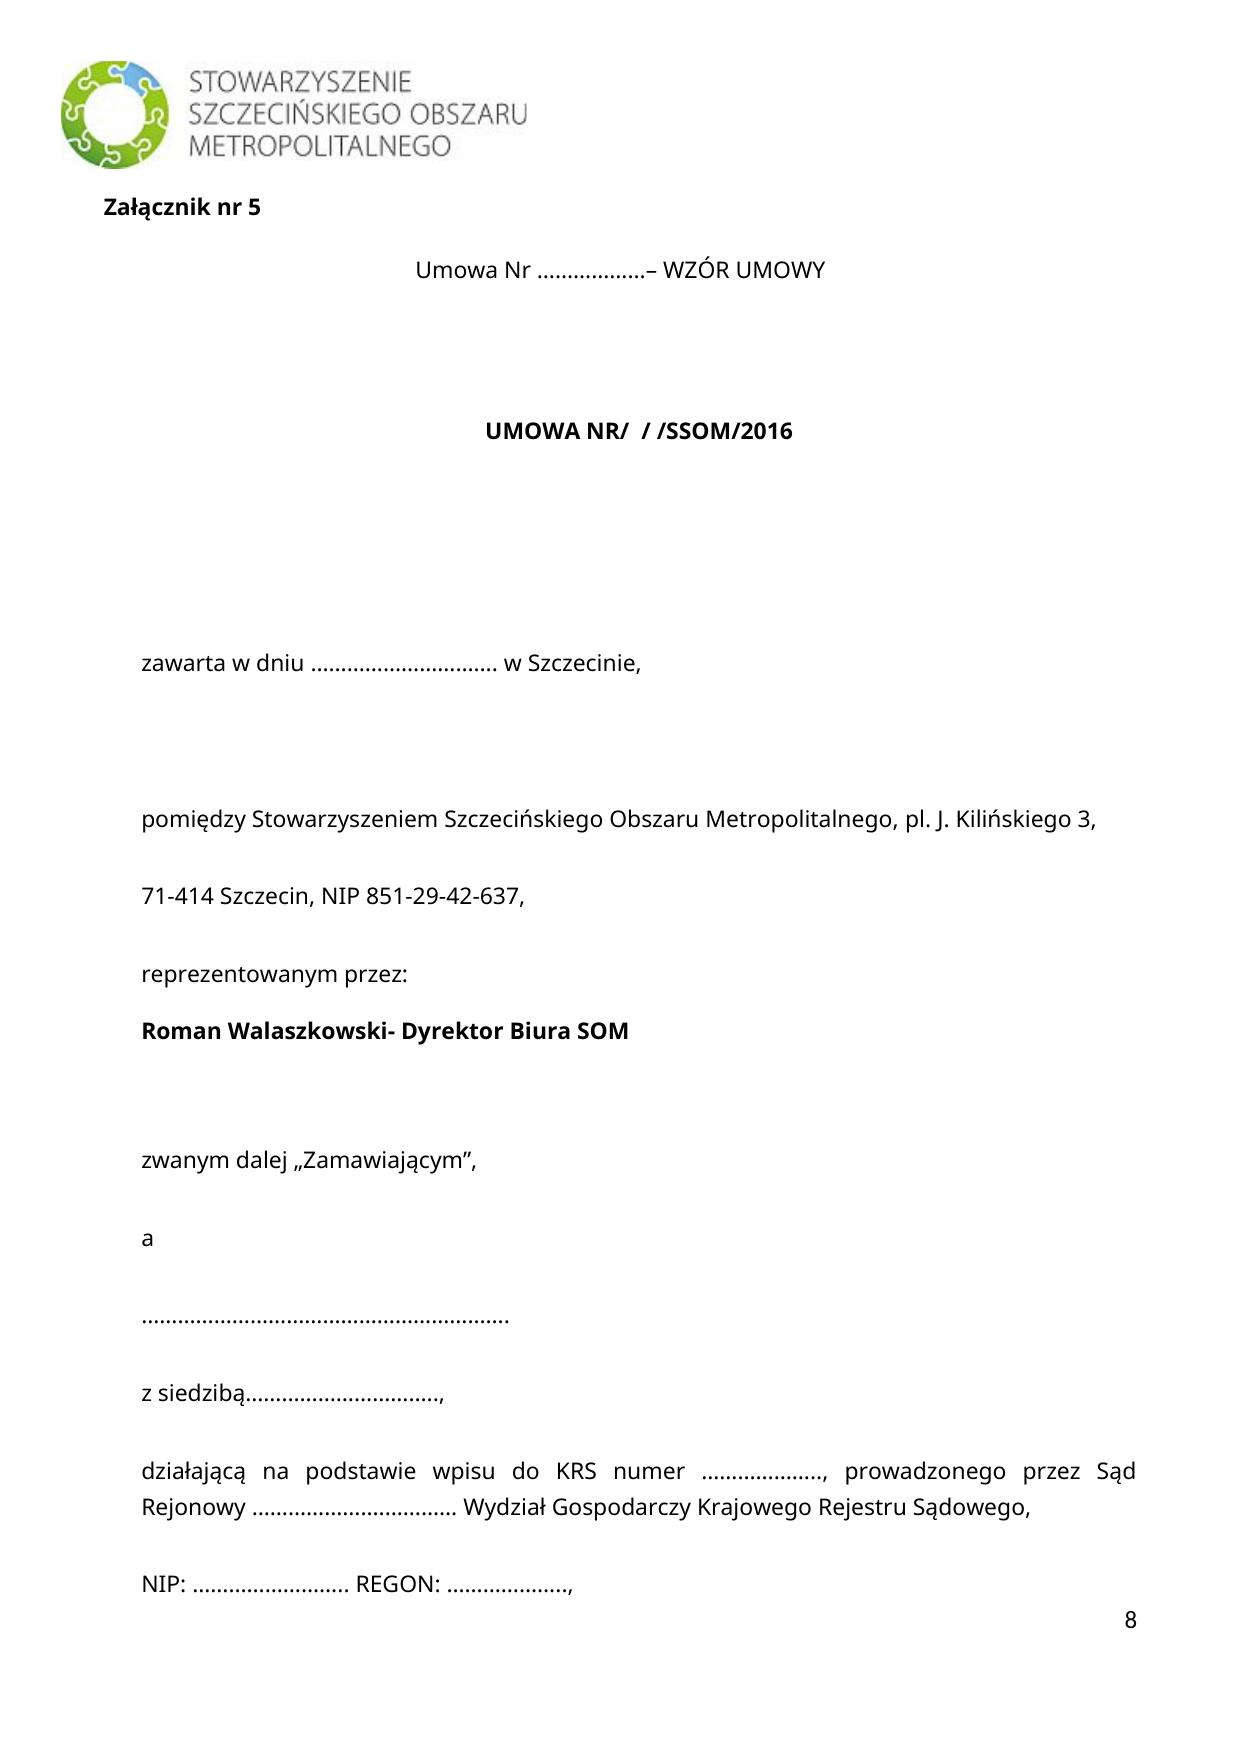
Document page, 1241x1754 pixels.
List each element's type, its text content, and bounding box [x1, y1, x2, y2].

text Roman Walaszkowski- Dyrektor Biura SOM [103, 1014, 1137, 1046]
list zwanym dalej „Zamawiającym”, [141, 1144, 1137, 1176]
list NIP: …………………….. REGON: ……………….., [141, 1568, 1137, 1599]
list a [141, 1222, 1137, 1253]
list zawarta w dniu …………………………. w Szczecinie, [141, 647, 1137, 679]
list UMOWA NR/ / /SSOM/2016 [141, 414, 1137, 446]
list z siedzibą………………………….., [141, 1377, 1137, 1408]
list działającą na podstawie wpisu do KRS numer ……………….., prowadzonego przez Sąd Rejonowy ………………….………… Wydział Gospodarczy Krajowego Rejestru Sądowego, [141, 1455, 1137, 1522]
text pomiędzy Stowarzyszeniem Szczecińskiego Obszaru Metropolitalnego, pl. J. Kilińskiego 3, [103, 803, 1137, 834]
list reprezentowanym przez: [141, 958, 1137, 989]
text Umowa Nr ………………– WZÓR UMOWY [103, 254, 1137, 285]
text 71-414 Szczecin, NIP 851-29-42-637, [103, 880, 1137, 911]
text Załącznik nr 5 [103, 191, 1137, 222]
list ……………………………………………………. [141, 1299, 1137, 1331]
